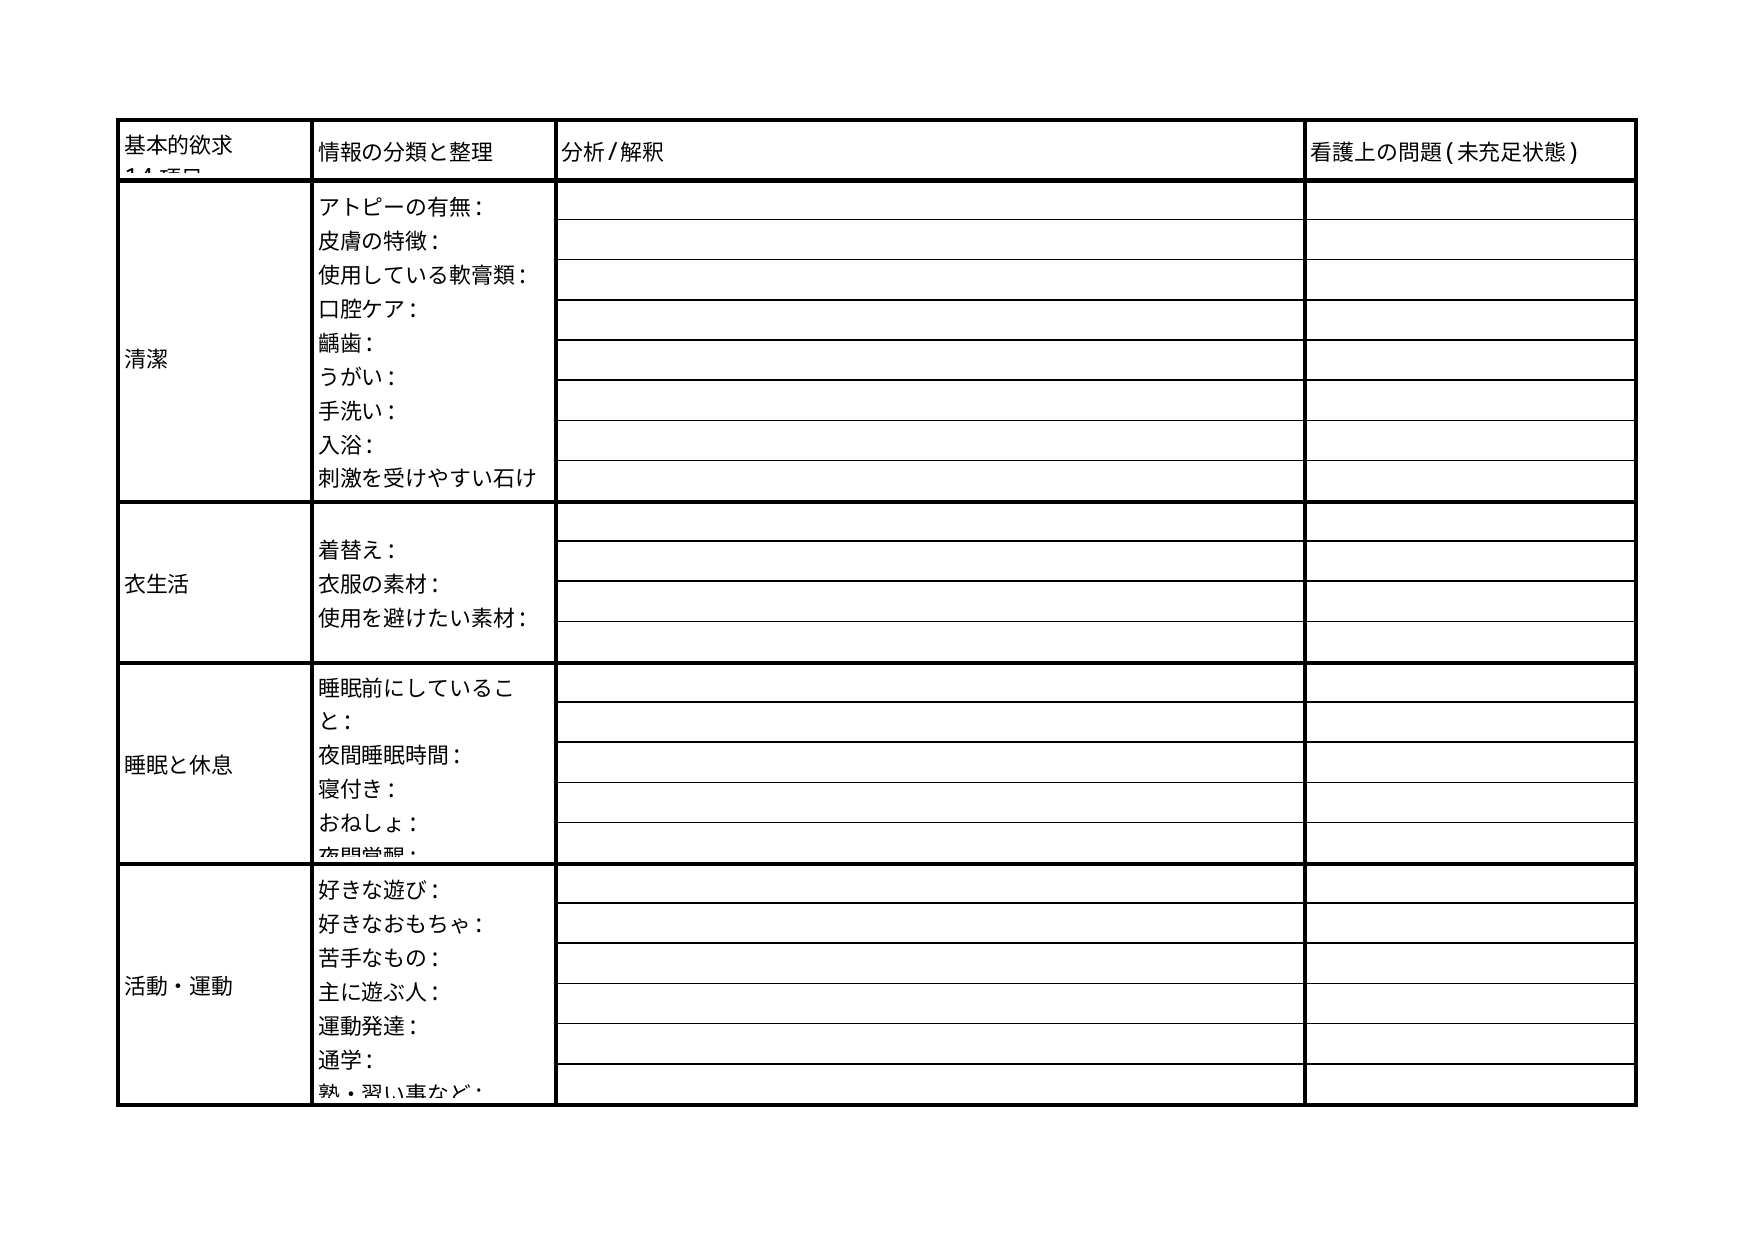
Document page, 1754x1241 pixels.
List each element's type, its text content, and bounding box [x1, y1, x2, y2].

table_cell [558, 944, 1303, 982]
table_cell [1307, 743, 1634, 781]
table_cell [558, 1024, 1303, 1063]
table_cell [558, 823, 1303, 862]
table_cell [1307, 904, 1634, 942]
table_cell [1307, 421, 1634, 460]
table_cell [1307, 823, 1634, 862]
table_cell [558, 904, 1303, 942]
table_cell [1307, 220, 1634, 259]
table_cell [558, 260, 1303, 299]
table_cell [558, 703, 1303, 741]
table_cell 着替え: 衣服の素材: 使用を避けたい素材: [314, 504, 554, 661]
table_cell [1307, 381, 1634, 419]
table_cell 衣生活 [120, 504, 310, 661]
table_cell 睡眠と休息 [120, 665, 310, 862]
table_header 情報の分類と整理 [314, 122, 554, 178]
table_header 看護上の問題(未充足状態) [1307, 122, 1634, 178]
table_cell [558, 984, 1303, 1023]
table_cell [558, 783, 1303, 822]
table_header 分析/解釈 [558, 122, 1303, 178]
table_cell [1307, 665, 1634, 701]
table_cell [1307, 461, 1634, 500]
table_cell [558, 421, 1303, 460]
table_cell [558, 183, 1303, 218]
table_cell [558, 504, 1303, 540]
table_cell [558, 665, 1303, 701]
table_cell [558, 582, 1303, 621]
table_cell 清潔 [120, 183, 310, 500]
table_cell [558, 220, 1303, 259]
table_cell [1307, 582, 1634, 621]
table_cell 睡眠前にしていること: 夜間睡眠時間: 寝付き: おねしょ: 夜間覚醒: 使用している寝具: [314, 665, 554, 862]
table_cell [1307, 622, 1634, 661]
table_cell [1307, 866, 1634, 902]
table_cell [558, 542, 1303, 580]
table_cell [1307, 703, 1634, 741]
table_cell [1307, 341, 1634, 379]
table_cell [558, 381, 1303, 419]
table_cell [1307, 984, 1634, 1023]
table_cell 好きな遊び: 好きなおもちゃ: 苦手なもの: 主に遊ぶ人: 運動発達: 通学: 塾・習い事など: [314, 866, 554, 1103]
table_cell [1307, 542, 1634, 580]
table_cell [1307, 301, 1634, 339]
table_cell [1307, 183, 1634, 218]
table_header 基本的欲求 14項目 [120, 122, 310, 178]
table_cell [558, 866, 1303, 902]
table_cell [1307, 1065, 1634, 1103]
table_cell [1307, 504, 1634, 540]
table_cell [558, 1065, 1303, 1103]
table_cell [1307, 1024, 1634, 1063]
table_cell [558, 622, 1303, 661]
table_cell [558, 743, 1303, 781]
table_cell [558, 341, 1303, 379]
table_cell [1307, 260, 1634, 299]
table_cell [1307, 783, 1634, 822]
table_cell [1307, 944, 1634, 982]
table_cell [558, 461, 1303, 500]
table_cell [558, 301, 1303, 339]
table_cell アトピーの有無: 皮膚の特徴: 使用している軟膏類: 口腔ケア: 齲歯: うがい: 手洗い: 入浴: 刺激を受けやすい石けんの種類: [314, 183, 554, 500]
table_cell 活動・運動 [120, 866, 310, 1103]
